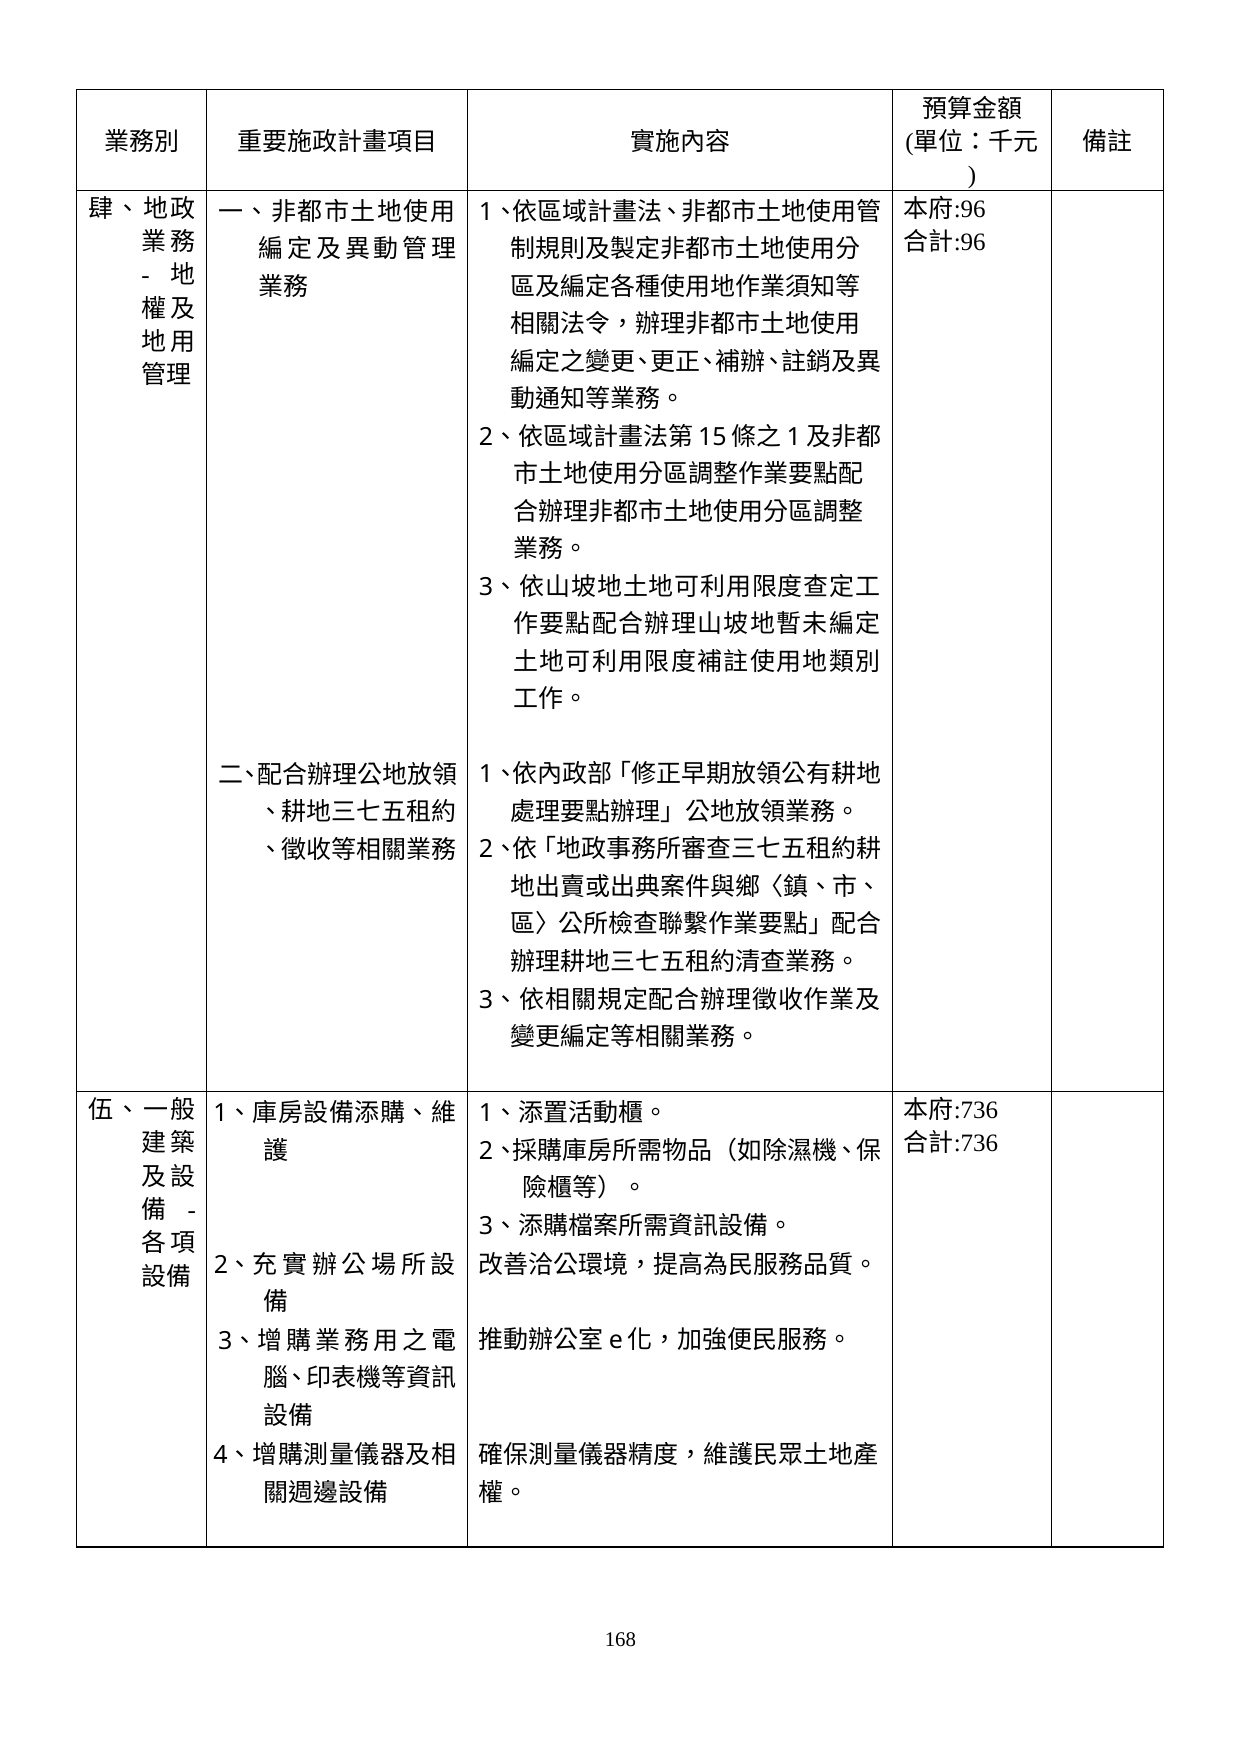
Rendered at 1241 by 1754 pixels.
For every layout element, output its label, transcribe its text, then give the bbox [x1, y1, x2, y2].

table_header 備註 [1052, 90, 1163, 190]
table_cell [1052, 1092, 1163, 1242]
table_cell 推動辦公室e化，加強便民服務。 [468, 1318, 892, 1433]
table_header 實施內容 [468, 90, 892, 190]
table_cell [893, 1318, 1051, 1433]
table_cell 充實辦公場所設 備 [207, 1242, 467, 1318]
table_cell [77, 753, 206, 1091]
table_header 預算金額 (單位：千元) [893, 90, 1051, 190]
table_cell 增購業務用之電 腦、印表機等資訊設備 [207, 1318, 467, 1433]
table_cell 一、非都市土地使用編定及異動管理業務 [207, 191, 467, 753]
table_cell [893, 753, 1051, 1091]
table_cell 確保測量儀器精度，維護民眾土地產 權。 [468, 1433, 892, 1546]
table_cell 伍、一般建築及設備-各項設備 [77, 1092, 206, 1546]
table_cell 庫房設備添購、維 護 [207, 1092, 467, 1242]
table_cell 肆、地政業務-地權及地用管理 [77, 191, 206, 753]
table_cell [1052, 753, 1163, 1091]
table_cell [1052, 1318, 1163, 1433]
table_cell 1、依內政部「修正早期放領公有耕地處理要點辦理」公地放領業務。 2、依「地政事務所審查三七五租約耕地出賣或出典案件與鄉〈鎮、市、區〉公所檢查聯繫作業要點」配合辦理耕地三七五租約清查業務。 3、依相關規定配合辦理徵收作業及變更編定等相關業務。 [468, 753, 892, 1091]
table_cell [1052, 191, 1163, 753]
table_cell [1052, 1433, 1163, 1546]
table_cell 增購測量儀器及相關週邊設備 [207, 1433, 467, 1546]
table_cell [893, 1433, 1051, 1546]
table_cell 二、配合辦理公地放領、耕地三七五租約、 徵收等相關業務 [207, 753, 467, 1091]
table_cell [893, 1242, 1051, 1318]
table_cell 改善洽公環境，提高為民服務品質。 [468, 1242, 892, 1318]
table_header 業務別 [77, 90, 206, 190]
table_cell 本府:96 合計:96 [893, 191, 1051, 753]
table_cell [1052, 1242, 1163, 1318]
table_cell 1、添置活動櫃。 2、採購庫房所需物品（如除濕機、保險櫃等）。 3、添購檔案所需資訊設備。 [468, 1092, 892, 1242]
table_cell 本府:736 合計:736 [893, 1092, 1051, 1242]
table_cell 1、依區域計畫法、非都市土地使用管制規則及製定非都市土地使用分區及編定各種使用地作業須知等相關法令，辦理非都市土地使用編定之變更、更正、補辦、註銷及異動通知等業務。 2、依區域計畫法第15條之1及非都市土地使用分區調整作業要點配合辦理非都市土地使用分區調整業務。 3、依山坡地土地可利用限度查定工作要點配合辦理山坡地暫未編定土地可利用限度補註使用地類別工作。 [468, 191, 892, 753]
table_header 重要施政計畫項目 [207, 90, 467, 190]
